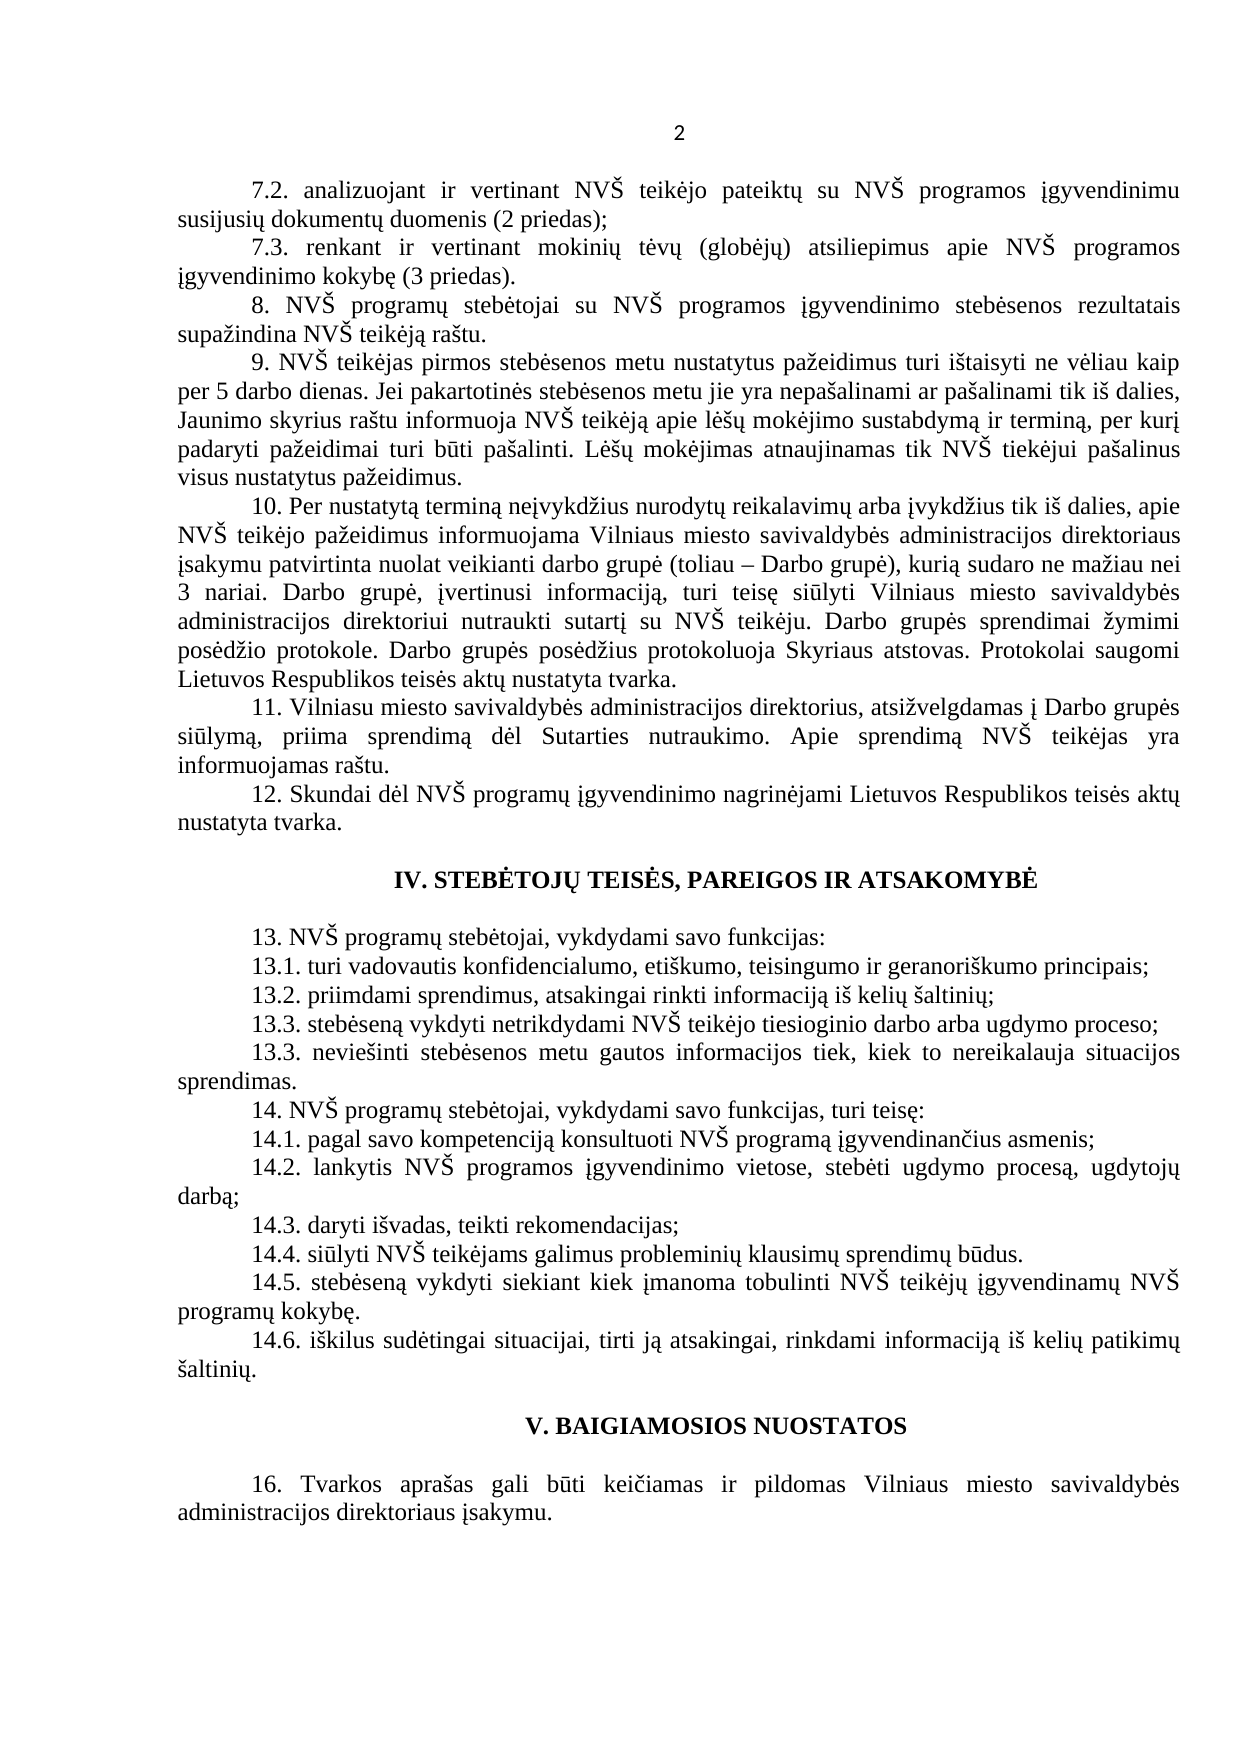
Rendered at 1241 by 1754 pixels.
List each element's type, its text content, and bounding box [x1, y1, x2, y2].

text 14.2. lankytis NVŠ programos įgyvendinimo vietose, stebėti ugdymo procesą, ugdytojų darbą; [177, 1152, 1181, 1210]
text 14.5. stebėseną vykdyti siekiant kiek įmanoma tobulinti NVŠ teikėjų įgyvendinamų NVŠ programų kokybę. [177, 1267, 1181, 1325]
text 8. NVŠ programų stebėtojai su NVŠ programos įgyvendinimo stebėsenos rezultatais supažindina NVŠ teikėją raštu. [177, 290, 1181, 347]
text 13.1. turi vadovautis konfidencialumo, etiškumo, teisingumo ir geranoriškumo principais; [177, 951, 1181, 980]
text 11. Vilniasu miesto savivaldybės administracijos direktorius, atsižvelgdamas į Darbo grupės siūlymą, priima sprendimą dėl Sutarties nutraukimo. Apie sprendimą NVŠ teikėjas yra informuojamas raštu. [177, 692, 1181, 779]
text 12. Skundai dėl NVŠ programų įgyvendinimo nagrinėjami Lietuvos Respublikos teisės aktų nustatyta tvarka. [177, 779, 1181, 836]
text 10. Per nustatytą terminą neįvykdžius nurodytų reikalavimų arba įvykdžius tik iš dalies, apie NVŠ teikėjo pažeidimus informuojama Vilniaus miesto savivaldybės administracijos direktoriaus įsakymu patvirtinta nuolat veikianti darbo grupė (toliau – Darbo grupė), kurią sudaro ne mažiau nei 3 nariai. Darbo grupė, įvertinusi informaciją, turi teisę siūlyti Vilniaus miesto savivaldybės administracijos direktoriui nutraukti sutartį su NVŠ teikėju. Darbo grupės sprendimai žymimi posėdžio protokole. Darbo grupės posėdžius protokoluoja Skyriaus atstovas. Protokolai saugomi Lietuvos Respublikos teisės aktų nustatyta tvarka. [177, 491, 1181, 692]
text 7.3. renkant ir vertinant mokinių tėvų (globėjų) atsiliepimus apie NVŠ programos įgyvendinimo kokybę (3 priedas). [177, 232, 1181, 290]
text 13.2. priimdami sprendimus, atsakingai rinkti informaciją iš kelių šaltinių; [177, 980, 1181, 1009]
text 14.3. daryti išvadas, teikti rekomendacijas; [177, 1210, 1181, 1239]
text 14.1. pagal savo kompetenciją konsultuoti NVŠ programą įgyvendinančius asmenis; [177, 1124, 1181, 1152]
text 14. NVŠ programų stebėtojai, vykdydami savo funkcijas, turi teisę: [177, 1095, 1181, 1124]
text IV. STEBĖTOJŲ TEISĖS, PAREIGOS IR ATSAKOMYBĖ [177, 865, 1181, 894]
text 13. NVŠ programų stebėtojai, vykdydami savo funkcijas: [177, 922, 1181, 951]
text 16. Tvarkos aprašas gali būti keičiamas ir pildomas Vilniaus miesto savivaldybės administracijos direktoriaus įsakymu. [177, 1469, 1181, 1526]
text 9. NVŠ teikėjas pirmos stebėsenos metu nustatytus pažeidimus turi ištaisyti ne vėliau kaip per 5 darbo dienas. Jei pakartotinės stebėsenos metu jie yra nepašalinami ar pašalinami tik iš dalies, Jaunimo skyrius raštu informuoja NVŠ teikėją apie lėšų mokėjimo sustabdymą ir terminą, per kurį padaryti pažeidimai turi būti pašalinti. Lėšų mokėjimas atnaujinamas tik NVŠ tiekėjui pašalinus visus nustatytus pažeidimus. [177, 347, 1181, 491]
text 14.6. iškilus sudėtingai situacijai, tirti ją atsakingai, rinkdami informaciją iš kelių patikimų šaltinių. [177, 1325, 1181, 1382]
text 13.3. neviešinti stebėsenos metu gautos informacijos tiek, kiek to nereikalauja situacijos sprendimas. [177, 1037, 1181, 1095]
text 13.3. stebėseną vykdyti netrikdydami NVŠ teikėjo tiesioginio darbo arba ugdymo proceso; [177, 1009, 1181, 1037]
text 7.2. analizuojant ir vertinant NVŠ teikėjo pateiktų su NVŠ programos įgyvendinimu susijusių dokumentų duomenis (2 priedas); [177, 175, 1181, 232]
text 14.4. siūlyti NVŠ teikėjams galimus probleminių klausimų sprendimų būdus. [177, 1239, 1181, 1267]
text V. BAIGIAMOSIOS NUOSTATOS [177, 1411, 1181, 1440]
